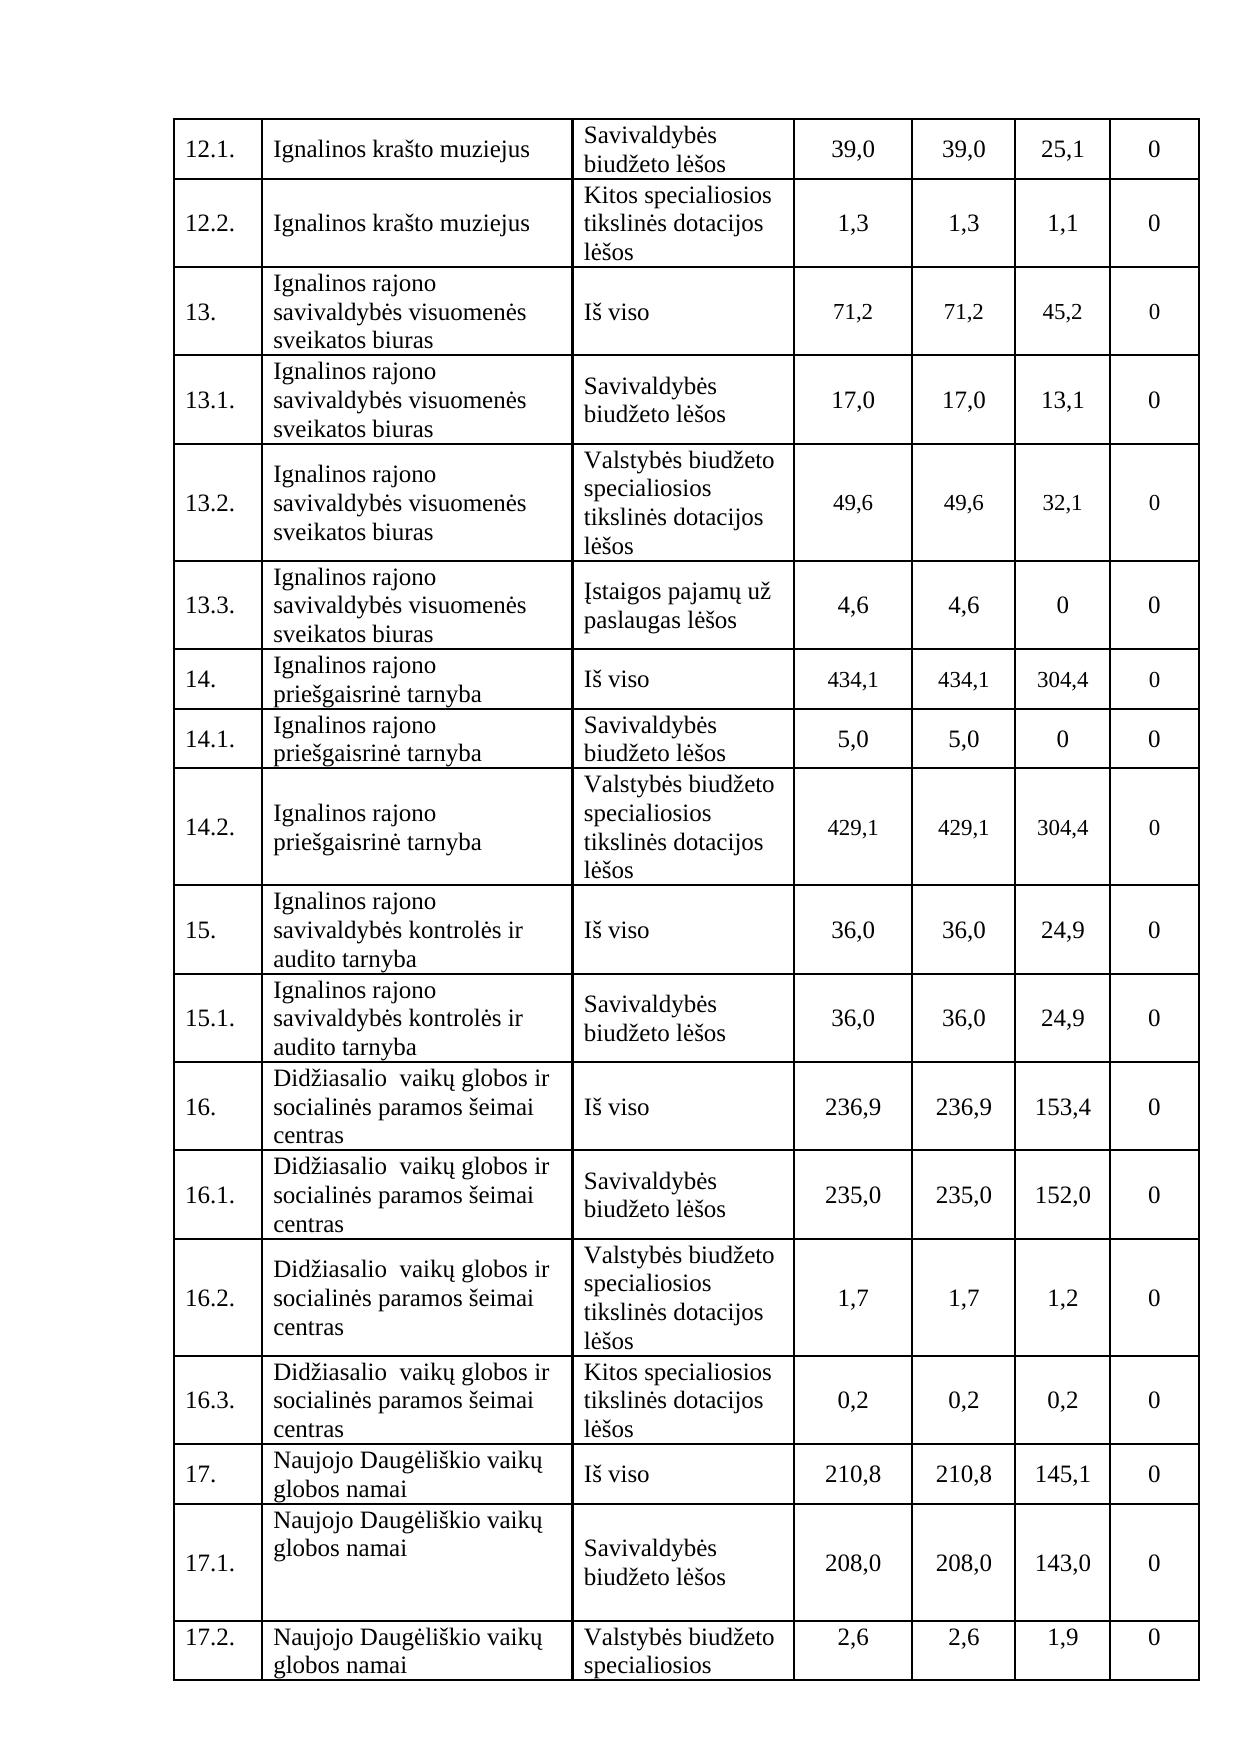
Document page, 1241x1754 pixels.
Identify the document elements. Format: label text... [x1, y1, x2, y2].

table_cell 429,1 [913, 769, 1014, 884]
table_cell 4,6 [795, 562, 911, 648]
table_cell 0 [1111, 710, 1198, 767]
table_cell 16.1. [175, 1151, 261, 1238]
table_cell 5,0 [913, 710, 1014, 767]
table_cell 434,1 [795, 650, 911, 708]
table_cell 0 [1111, 1505, 1198, 1620]
table_cell 32,1 [1016, 445, 1109, 560]
table_cell 0 [1111, 356, 1198, 443]
table_cell 2,6 [795, 1622, 911, 1679]
table_cell 0 [1111, 650, 1198, 708]
table_cell 0 [1111, 975, 1198, 1061]
table_cell 152,0 [1016, 1151, 1109, 1238]
table_cell 1,7 [795, 1240, 911, 1355]
table_cell Valstybės biudžeto specialiosios tikslinės dotacijos lėšos [574, 1240, 793, 1355]
table_cell 16.2. [175, 1240, 261, 1355]
table_cell Ignalinos rajono priešgaisrinė tarnyba [263, 769, 571, 884]
table_cell Ignalinos rajono priešgaisrinė tarnyba [263, 650, 571, 708]
table_cell 145,1 [1016, 1445, 1109, 1503]
table_cell Savivaldybės biudžeto lėšos [574, 975, 793, 1061]
table_cell 12.2. [175, 180, 261, 266]
table_cell Kitos specialiosios tikslinės dotacijos lėšos [574, 1357, 793, 1443]
table_cell 14. [175, 650, 261, 708]
table_cell 15.1. [175, 975, 261, 1061]
table_cell Valstybės biudžeto specialiosios tikslinės dotacijos lėšos [574, 445, 793, 560]
table_cell 16.3. [175, 1357, 261, 1443]
table_cell 17,0 [795, 356, 911, 443]
table_cell 0 [1111, 120, 1198, 178]
table_cell 0 [1111, 769, 1198, 884]
table_cell 39,0 [795, 120, 911, 178]
table_cell Iš viso [574, 1063, 793, 1149]
table_cell Savivaldybės biudžeto lėšos [574, 1505, 793, 1620]
table_cell 13. [175, 268, 261, 354]
table_cell 0,2 [795, 1357, 911, 1443]
table_cell 1,1 [1016, 180, 1109, 266]
table_cell Didžiasalio vaikų globos ir socialinės paramos šeimai centras [263, 1357, 571, 1443]
table_cell 1,3 [795, 180, 911, 266]
table_cell 235,0 [913, 1151, 1014, 1238]
table_cell 17. [175, 1445, 261, 1503]
table_cell 36,0 [795, 886, 911, 973]
table_cell 0 [1111, 1151, 1198, 1238]
table_cell 235,0 [795, 1151, 911, 1238]
table_cell 17.1. [175, 1505, 261, 1620]
table_cell 0 [1111, 180, 1198, 266]
table_cell Didžiasalio vaikų globos ir socialinės paramos šeimai centras [263, 1151, 571, 1238]
table_cell 13.2. [175, 445, 261, 560]
table_cell 49,6 [795, 445, 911, 560]
table_cell 5,0 [795, 710, 911, 767]
table_cell 36,0 [795, 975, 911, 1061]
table_cell 49,6 [913, 445, 1014, 560]
table_cell Savivaldybės biudžeto lėšos [574, 1151, 793, 1238]
table_cell 71,2 [795, 268, 911, 354]
table_cell Savivaldybės biudžeto lėšos [574, 710, 793, 767]
table_cell 429,1 [795, 769, 911, 884]
table_cell Ignalinos rajono priešgaisrinė tarnyba [263, 710, 571, 767]
table_cell 71,2 [913, 268, 1014, 354]
table_cell 12.1. [175, 120, 261, 178]
table_cell 39,0 [913, 120, 1014, 178]
table_cell Valstybės biudžeto specialiosios tikslinės dotacijos lėšos [574, 769, 793, 884]
table_cell Ignalinos rajono savivaldybės visuomenės sveikatos biuras [263, 445, 571, 560]
table_cell 304,4 [1016, 650, 1109, 708]
table_cell 0,2 [1016, 1357, 1109, 1443]
table_cell Savivaldybės biudžeto lėšos [574, 120, 793, 178]
table_cell 45,2 [1016, 268, 1109, 354]
table_cell Ignalinos krašto muziejus [263, 180, 571, 266]
table_cell 0 [1016, 710, 1109, 767]
table_cell 0 [1016, 562, 1109, 648]
table_cell 16. [175, 1063, 261, 1149]
table_cell Ignalinos rajono savivaldybės kontrolės ir audito tarnyba [263, 886, 571, 973]
table_cell 14.1. [175, 710, 261, 767]
table_cell Naujojo Daugėliškio vaikų globos namai [263, 1505, 571, 1620]
table_cell Ignalinos rajono savivaldybės visuomenės sveikatos biuras [263, 268, 571, 354]
table_cell Didžiasalio vaikų globos ir socialinės paramos šeimai centras [263, 1240, 571, 1355]
table_cell 1,9 [1016, 1622, 1109, 1679]
table_cell 0 [1111, 445, 1198, 560]
table_cell 13.1. [175, 356, 261, 443]
table_cell Iš viso [574, 1445, 793, 1503]
table_cell 0 [1111, 1240, 1198, 1355]
table_cell 153,4 [1016, 1063, 1109, 1149]
table_cell 2,6 [913, 1622, 1014, 1679]
table_cell 0 [1111, 562, 1198, 648]
table_cell Ignalinos rajono savivaldybės visuomenės sveikatos biuras [263, 562, 571, 648]
table_cell Iš viso [574, 886, 793, 973]
table_cell Savivaldybės biudžeto lėšos [574, 356, 793, 443]
table_cell 236,9 [913, 1063, 1014, 1149]
table_cell 24,9 [1016, 886, 1109, 973]
table_cell Naujojo Daugėliškio vaikų globos namai [263, 1622, 571, 1679]
table_cell 13.3. [175, 562, 261, 648]
table_cell Naujojo Daugėliškio vaikų globos namai [263, 1445, 571, 1503]
table_cell 25,1 [1016, 120, 1109, 178]
table_cell 210,8 [795, 1445, 911, 1503]
table_cell 13,1 [1016, 356, 1109, 443]
table_cell 208,0 [795, 1505, 911, 1620]
table_cell 1,3 [913, 180, 1014, 266]
table_cell 4,6 [913, 562, 1014, 648]
table_cell 0 [1111, 1063, 1198, 1149]
table_cell 36,0 [913, 975, 1014, 1061]
table_cell 434,1 [913, 650, 1014, 708]
table_cell 208,0 [913, 1505, 1014, 1620]
table_cell 0 [1111, 268, 1198, 354]
table_cell 0,2 [913, 1357, 1014, 1443]
table_cell Ignalinos rajono savivaldybės kontrolės ir audito tarnyba [263, 975, 571, 1061]
table_cell 0 [1111, 886, 1198, 973]
table_cell 17.2. [175, 1622, 261, 1679]
table_cell 0 [1111, 1445, 1198, 1503]
table_cell 36,0 [913, 886, 1014, 973]
table_cell 143,0 [1016, 1505, 1109, 1620]
table_cell Iš viso [574, 650, 793, 708]
table_cell 1,7 [913, 1240, 1014, 1355]
table_cell 236,9 [795, 1063, 911, 1149]
table_cell 14.2. [175, 769, 261, 884]
table_cell Didžiasalio vaikų globos ir socialinės paramos šeimai centras [263, 1063, 571, 1149]
table_cell 1,2 [1016, 1240, 1109, 1355]
table_cell Iš viso [574, 268, 793, 354]
table_cell Įstaigos pajamų už paslaugas lėšos [574, 562, 793, 648]
table_cell Valstybės biudžeto specialiosios [574, 1622, 793, 1679]
table_cell Ignalinos krašto muziejus [263, 120, 571, 178]
table_cell 17,0 [913, 356, 1014, 443]
table_cell 304,4 [1016, 769, 1109, 884]
table_cell 15. [175, 886, 261, 973]
table_cell 0 [1111, 1357, 1198, 1443]
table_cell Kitos specialiosios tikslinės dotacijos lėšos [574, 180, 793, 266]
table_cell 24,9 [1016, 975, 1109, 1061]
table_cell 0 [1111, 1622, 1198, 1679]
table_cell Ignalinos rajono savivaldybės visuomenės sveikatos biuras [263, 356, 571, 443]
table_cell 210,8 [913, 1445, 1014, 1503]
